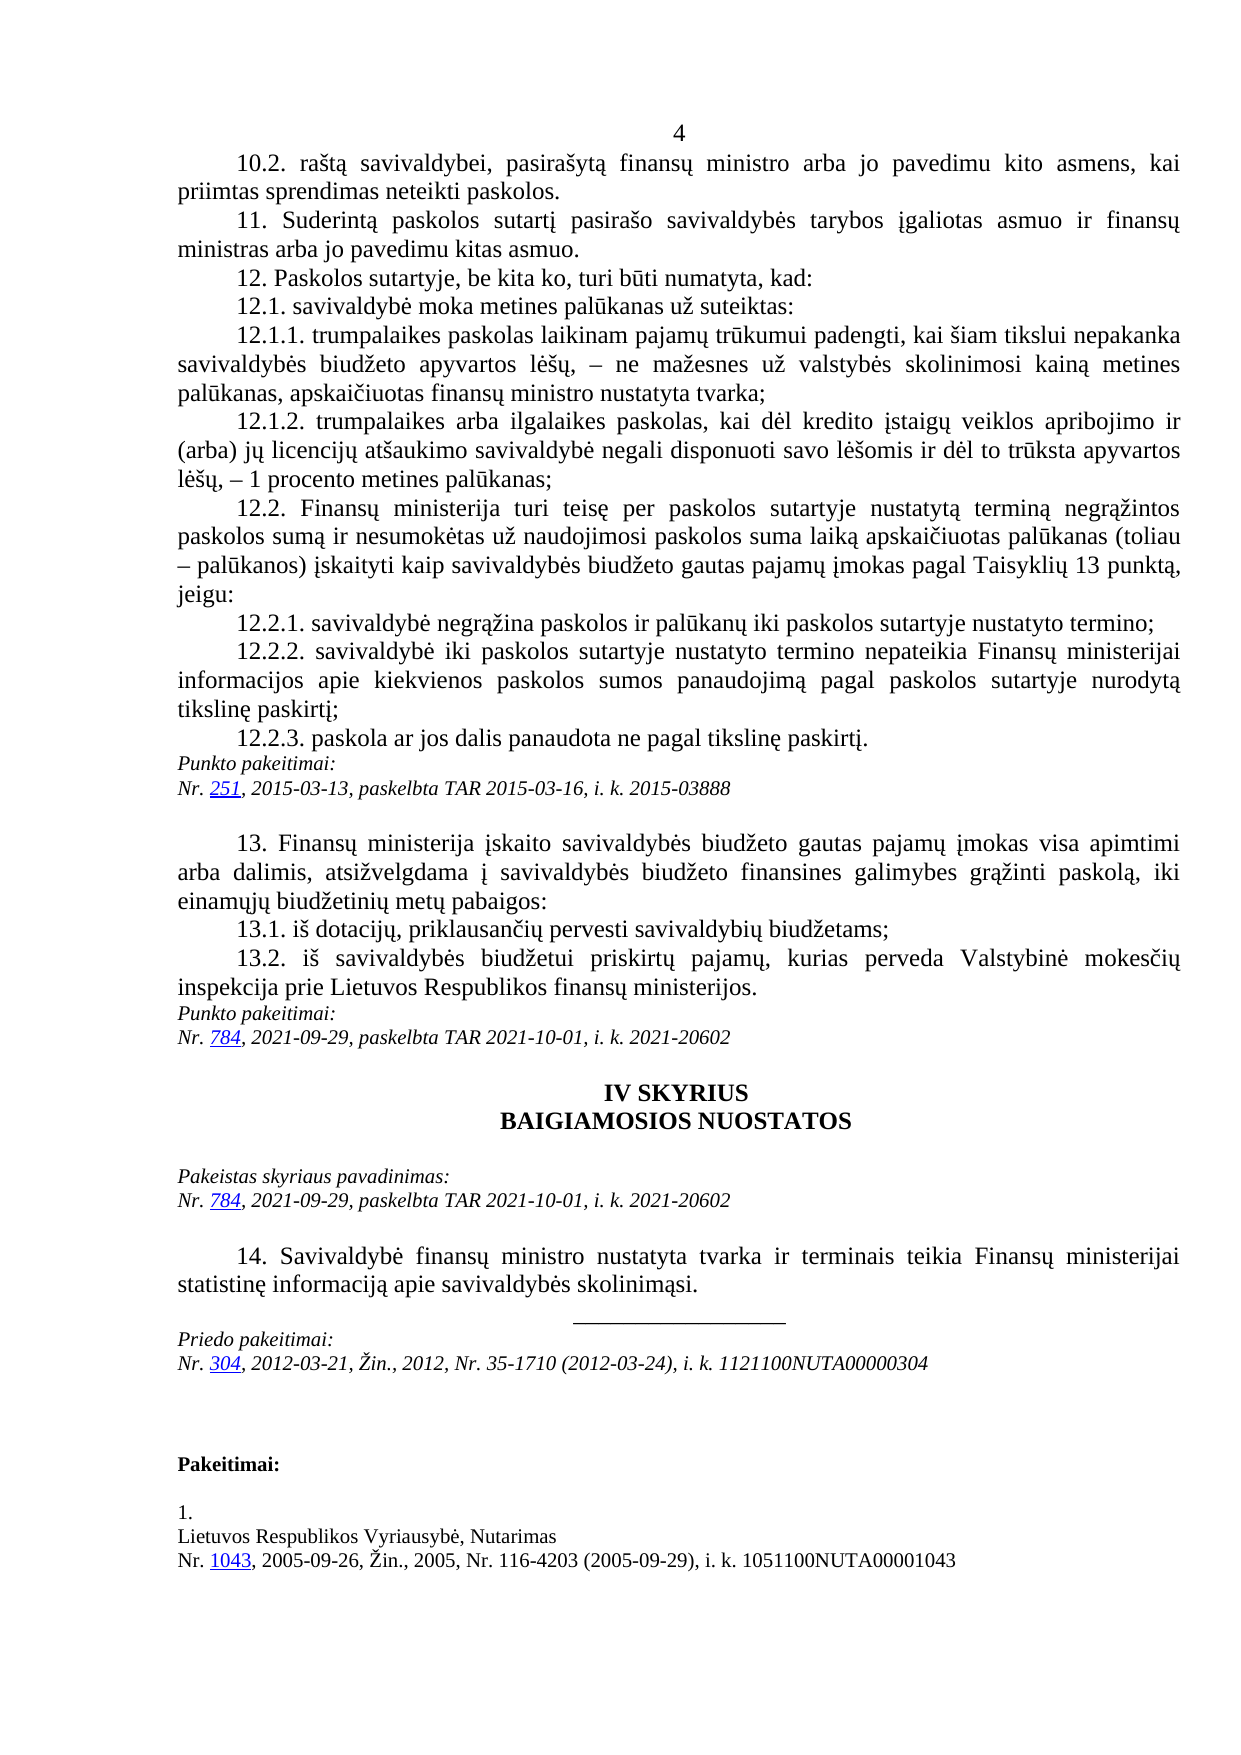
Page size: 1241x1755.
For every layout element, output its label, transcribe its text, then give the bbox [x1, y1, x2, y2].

text _________________ [177, 1298, 1181, 1327]
text Pakeistas skyriaus pavadinimas: [177, 1164, 1181, 1188]
text 13.1. iš dotacijų, priklausančių pervesti savivaldybių biudžetams; [177, 914, 1181, 943]
text 12.1.2. trumpalaikes arba ilgalaikes paskolas, kai dėl kredito įstaigų veiklos apribojimo ir (arba) jų licencijų atšaukimo savivaldybė negali disponuoti savo lėšomis ir dėl to trūksta apyvartos lėšų, – 1 procento metines palūkanas; [177, 406, 1181, 493]
text 13. Finansų ministerija įskaito savivaldybės biudžeto gautas pajamų įmokas visa apimtimi arba dalimis, atsižvelgdama į savivaldybės biudžeto finansines galimybes grąžinti paskolą, iki einamųjų biudžetinių metų pabaigos: [177, 828, 1181, 914]
text Punkto pakeitimai: [177, 751, 1181, 775]
text 13.2. iš savivaldybės biudžetui priskirtų pajamų, kurias perveda Valstybinė mokesčių inspekcija prie Lietuvos Respublikos finansų ministerijos. [177, 943, 1181, 1001]
text Nr. 784, 2021-09-29, paskelbta TAR 2021-10-01, i. k. 2021-20602 [177, 1188, 1181, 1212]
text Nr. 251, 2015-03-13, paskelbta TAR 2015-03-16, i. k. 2015-03888 [177, 775, 1181, 799]
text Pakeitimai: [177, 1452, 1181, 1476]
text 12.1.1. trumpalaikes paskolas laikinam pajamų trūkumui padengti, kai šiam tikslui nepakanka savivaldybės biudžeto apyvartos lėšų, – ne mažesnes už valstybės skolinimosi kainą metines palūkanas, apskaičiuotas finansų ministro nustatyta tvarka; [177, 320, 1181, 406]
text Nr. 1043, 2005-09-26, Žin., 2005, Nr. 116-4203 (2005-09-29), i. k. 1051100NUTA00001043 [177, 1548, 1181, 1572]
text 12. Paskolos sutartyje, be kita ko, turi būti numatyta, kad: [177, 263, 1181, 291]
text Nr. 784, 2021-09-29, paskelbta TAR 2021-10-01, i. k. 2021-20602 [177, 1025, 1181, 1049]
text 12.2.3. paskola ar jos dalis panaudota ne pagal tikslinę paskirtį. [177, 723, 1181, 751]
text 12.2.2. savivaldybė iki paskolos sutartyje nustatyto termino nepateikia Finansų ministerijai informacijos apie kiekvienos paskolos sumos panaudojimą pagal paskolos sutartyje nurodytą tikslinę paskirtį; [177, 636, 1181, 723]
text Priedo pakeitimai: [177, 1327, 1181, 1351]
text IV SKYRIUS BAIGIAMOSIOS NUOSTATOS [177, 1078, 1181, 1135]
text Nr. 304, 2012-03-21, Žin., 2012, Nr. 35-1710 (2012-03-24), i. k. 1121100NUTA00000304 [177, 1351, 1181, 1375]
text 12.2.1. savivaldybė negrąžina paskolos ir palūkanų iki paskolos sutartyje nustatyto termino; [177, 608, 1181, 636]
text Lietuvos Respublikos Vyriausybė, Nutarimas [177, 1524, 1181, 1548]
text Punkto pakeitimai: [177, 1001, 1181, 1025]
text 12.2. Finansų ministerija turi teisę per paskolos sutartyje nustatytą terminą negrąžintos paskolos sumą ir nesumokėtas už naudojimosi paskolos suma laiką apskaičiuotas palūkanas (toliau – palūkanos) įskaityti kaip savivaldybės biudžeto gautas pajamų įmokas pagal Taisyklių 13 punktą, jeigu: [177, 493, 1181, 608]
text 14. Savivaldybė finansų ministro nustatyta tvarka ir terminais teikia Finansų ministerijai statistinę informaciją apie savivaldybės skolinimąsi. [177, 1241, 1181, 1298]
text 1. [177, 1500, 1181, 1524]
text 12.1. savivaldybė moka metines palūkanas už suteiktas: [177, 291, 1181, 320]
text 11. Suderintą paskolos sutartį pasirašo savivaldybės tarybos įgaliotas asmuo ir finansų ministras arba jo pavedimu kitas asmuo. [177, 205, 1181, 263]
text 10.2. raštą savivaldybei, pasirašytą finansų ministro arba jo pavedimu kito asmens, kai priimtas sprendimas neteikti paskolos. [177, 148, 1181, 205]
